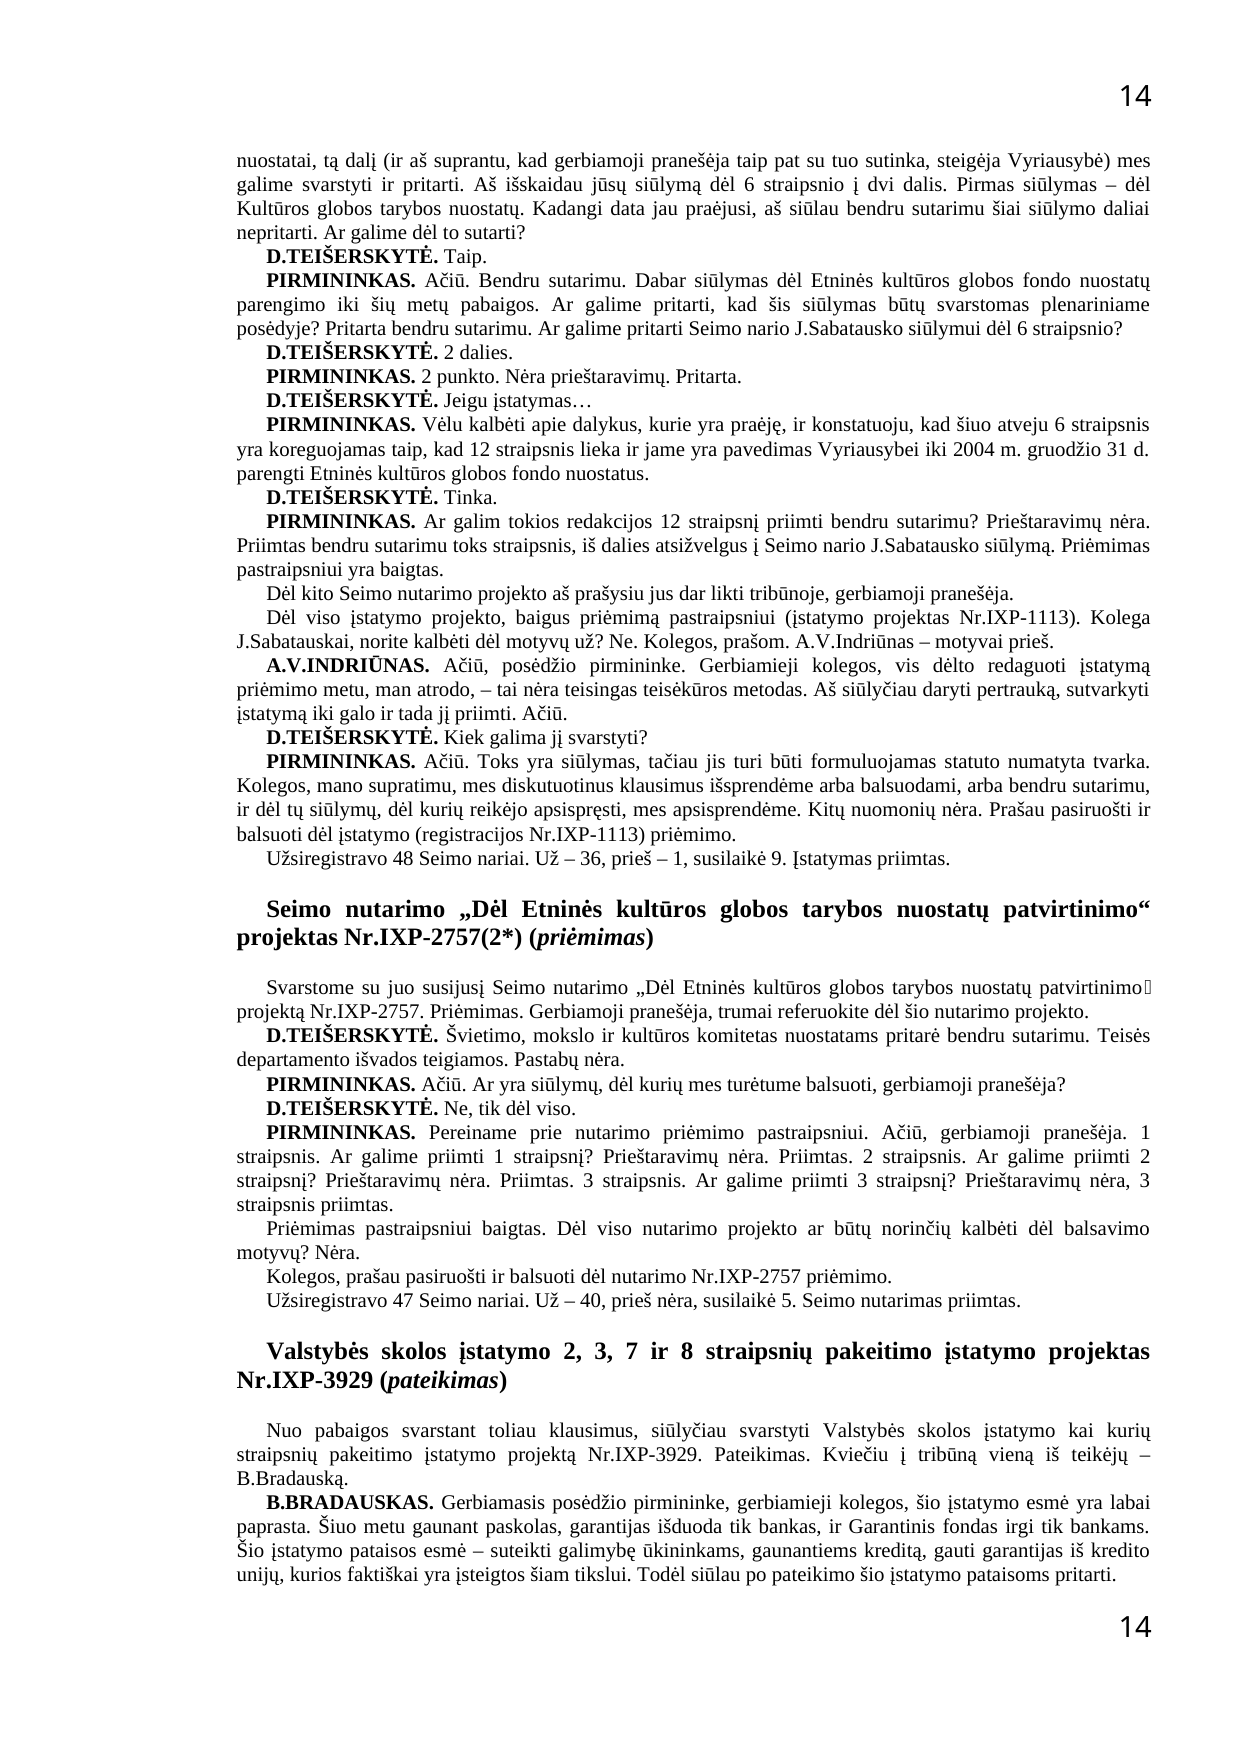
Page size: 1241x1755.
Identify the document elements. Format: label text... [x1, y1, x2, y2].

text D.TEIŠERSKYTĖ. Kiek galima jį svarstyti? [236, 725, 1152, 749]
text Užsiregistravo 48 Seimo nariai. Už – 36, prieš – 1, susilaikė 9. Įstatymas priimtas. [236, 846, 1152, 869]
text nuostatai, tą dalį (ir aš suprantu, kad gerbiamoji pranešėja taip pat su tuo sutinka, steigėja Vyriausybė) mes galime svarstyti ir pritarti. Aš išskaidau jūsų siūlymą dėl 6 straipsnio į dvi dalis. Pirmas siūlymas – dėl Kultūros globos tarybos nuostatų. Kadangi data jau praėjusi, aš siūlau bendru sutarimu šiai siūlymo daliai nepritarti. Ar galime dėl to sutarti? [236, 148, 1152, 244]
text B.BRADAUSKAS. Gerbiamasis posėdžio pirmininke, gerbiamieji kolegos, šio įstatymo esmė yra labai paprasta. Šiuo metu gaunant paskolas, garantijas išduoda tik bankas, ir Garantinis fondas irgi tik bankams. Šio įstatymo pataisos esmė – suteikti galimybę ūkininkams, gaunantiems kreditą, gauti garantijas iš kredito unijų, kurios faktiškai yra įsteigtos šiam tikslui. Todėl siūlau po pateikimo šio įstatymo pataisoms pritarti. [236, 1490, 1152, 1586]
text D.TEIŠERSKYTĖ. 2 dalies. [236, 340, 1152, 364]
text Seimo nutarimo „Dėl Etninės kultūros globos tarybos nuostatų patvirtinimo“ projektas Nr.IXP-2757(2*) (priėmimas) [236, 894, 1152, 951]
text PIRMININKAS. Ačiū. Toks yra siūlymas, tačiau jis turi būti formuluojamas statuto numatyta tvarka. Kolegos, mano supratimu, mes diskutuotinus klausimus išsprendėme arba balsuodami, arba bendru sutarimu, ir dėl tų siūlymų, dėl kurių reikėjo apsispręsti, mes apsisprendėme. Kitų nuomonių nėra. Prašau pasiruošti ir balsuoti dėl įstatymo (registracijos Nr.IXP-1113) priėmimo. [236, 749, 1152, 846]
text Užsiregistravo 47 Seimo nariai. Už – 40, prieš nėra, susilaikė 5. Seimo nutarimas priimtas. [236, 1288, 1152, 1312]
text PIRMININKAS. Ačiū. Bendru sutarimu. Dabar siūlymas dėl Etninės kultūros globos fondo nuostatų parengimo iki šių metų pabaigos. Ar galime pritarti, kad šis siūlymas būtų svarstomas plenariniame posėdyje? Pritarta bendru sutarimu. Ar galime pritarti Seimo nario J.Sabatausko siūlymui dėl 6 straipsnio? [236, 268, 1152, 340]
text D.TEIŠERSKYTĖ. Ne, tik dėl viso. [236, 1096, 1152, 1119]
text Nuo pabaigos svarstant toliau klausimus, siūlyčiau svarstyti Valstybės skolos įstatymo kai kurių straipsnių pakeitimo įstatymo projektą Nr.IXP-3929. Pateikimas. Kviečiu į tribūną vieną iš teikėjų – B.Bradauską. [236, 1418, 1152, 1490]
text PIRMININKAS. Pereiname prie nutarimo priėmimo pastraipsniui. Ačiū, gerbiamoji pranešėja. 1 straipsnis. Ar galime priimti 1 straipsnį? Prieštaravimų nėra. Priimtas. 2 straipsnis. Ar galime priimti 2 straipsnį? Prieštaravimų nėra. Priimtas. 3 straipsnis. Ar galime priimti 3 straipsnį? Prieštaravimų nėra, 3 straipsnis priimtas. [236, 1119, 1152, 1216]
text Kolegos, prašau pasiruošti ir balsuoti dėl nutarimo Nr.IXP-2757 priėmimo. [236, 1264, 1152, 1288]
text Valstybės skolos įstatymo 2, 3, 7 ir 8 straipsnių pakeitimo įstatymo projektas Nr.IXP-3929 (pateikimas) [236, 1336, 1152, 1394]
text D.TEIŠERSKYTĖ. Jeigu įstatymas… [236, 388, 1152, 412]
text Dėl viso įstatymo projekto, baigus priėmimą pastraipsniui (įstatymo projektas Nr.IXP-1113). Kolega J.Sabatauskai, norite kalbėti dėl motyvų už? Ne. Kolegos, prašom. A.V.Indriūnas – motyvai prieš. [236, 605, 1152, 653]
text D.TEIŠERSKYTĖ. Taip. [236, 244, 1152, 268]
text Svarstome su juo susijusį Seimo nutarimo „Dėl Etninės kultūros globos tarybos nuostatų patvirtinimo projektą Nr.IXP-2757. Priėmimas. Gerbiamoji pranešėja, trumai referuokite dėl šio nutarimo projekto. [236, 975, 1152, 1023]
text A.V.INDRIŪNAS. Ačiū, posėdžio pirmininke. Gerbiamieji kolegos, vis dėlto redaguoti įstatymą priėmimo metu, man atrodo, – tai nėra teisingas teisėkūros metodas. Aš siūlyčiau daryti pertrauką, sutvarkyti įstatymą iki galo ir tada jį priimti. Ačiū. [236, 653, 1152, 725]
text PIRMININKAS. Ar galim tokios redakcijos 12 straipsnį priimti bendru sutarimu? Prieštaravimų nėra. Priimtas bendru sutarimu toks straipsnis, iš dalies atsižvelgus į Seimo nario J.Sabatausko siūlymą. Priėmimas pastraipsniui yra baigtas. [236, 509, 1152, 581]
text D.TEIŠERSKYTĖ. Tinka. [236, 484, 1152, 509]
text PIRMININKAS. Ačiū. Ar yra siūlymų, dėl kurių mes turėtume balsuoti, gerbiamoji pranešėja? [236, 1071, 1152, 1096]
text Dėl kito Seimo nutarimo projekto aš prašysiu jus dar likti tribūnoje, gerbiamoji pranešėja. [236, 581, 1152, 605]
text D.TEIŠERSKYTĖ. Švietimo, mokslo ir kultūros komitetas nuostatams pritarė bendru sutarimu. Teisės departamento išvados teigiamos. Pastabų nėra. [236, 1023, 1152, 1071]
text PIRMININKAS. 2 punkto. Nėra prieštaravimų. Pritarta. [236, 364, 1152, 388]
text PIRMININKAS. Vėlu kalbėti apie dalykus, kurie yra praėję, ir konstatuoju, kad šiuo atveju 6 straipsnis yra koreguojamas taip, kad 12 straipsnis lieka ir jame yra pavedimas Vyriausybei iki 2004 m. gruodžio 31 d. parengti Etninės kultūros globos fondo nuostatus. [236, 412, 1152, 484]
text Priėmimas pastraipsniui baigtas. Dėl viso nutarimo projekto ar būtų norinčių kalbėti dėl balsavimo motyvų? Nėra. [236, 1216, 1152, 1264]
